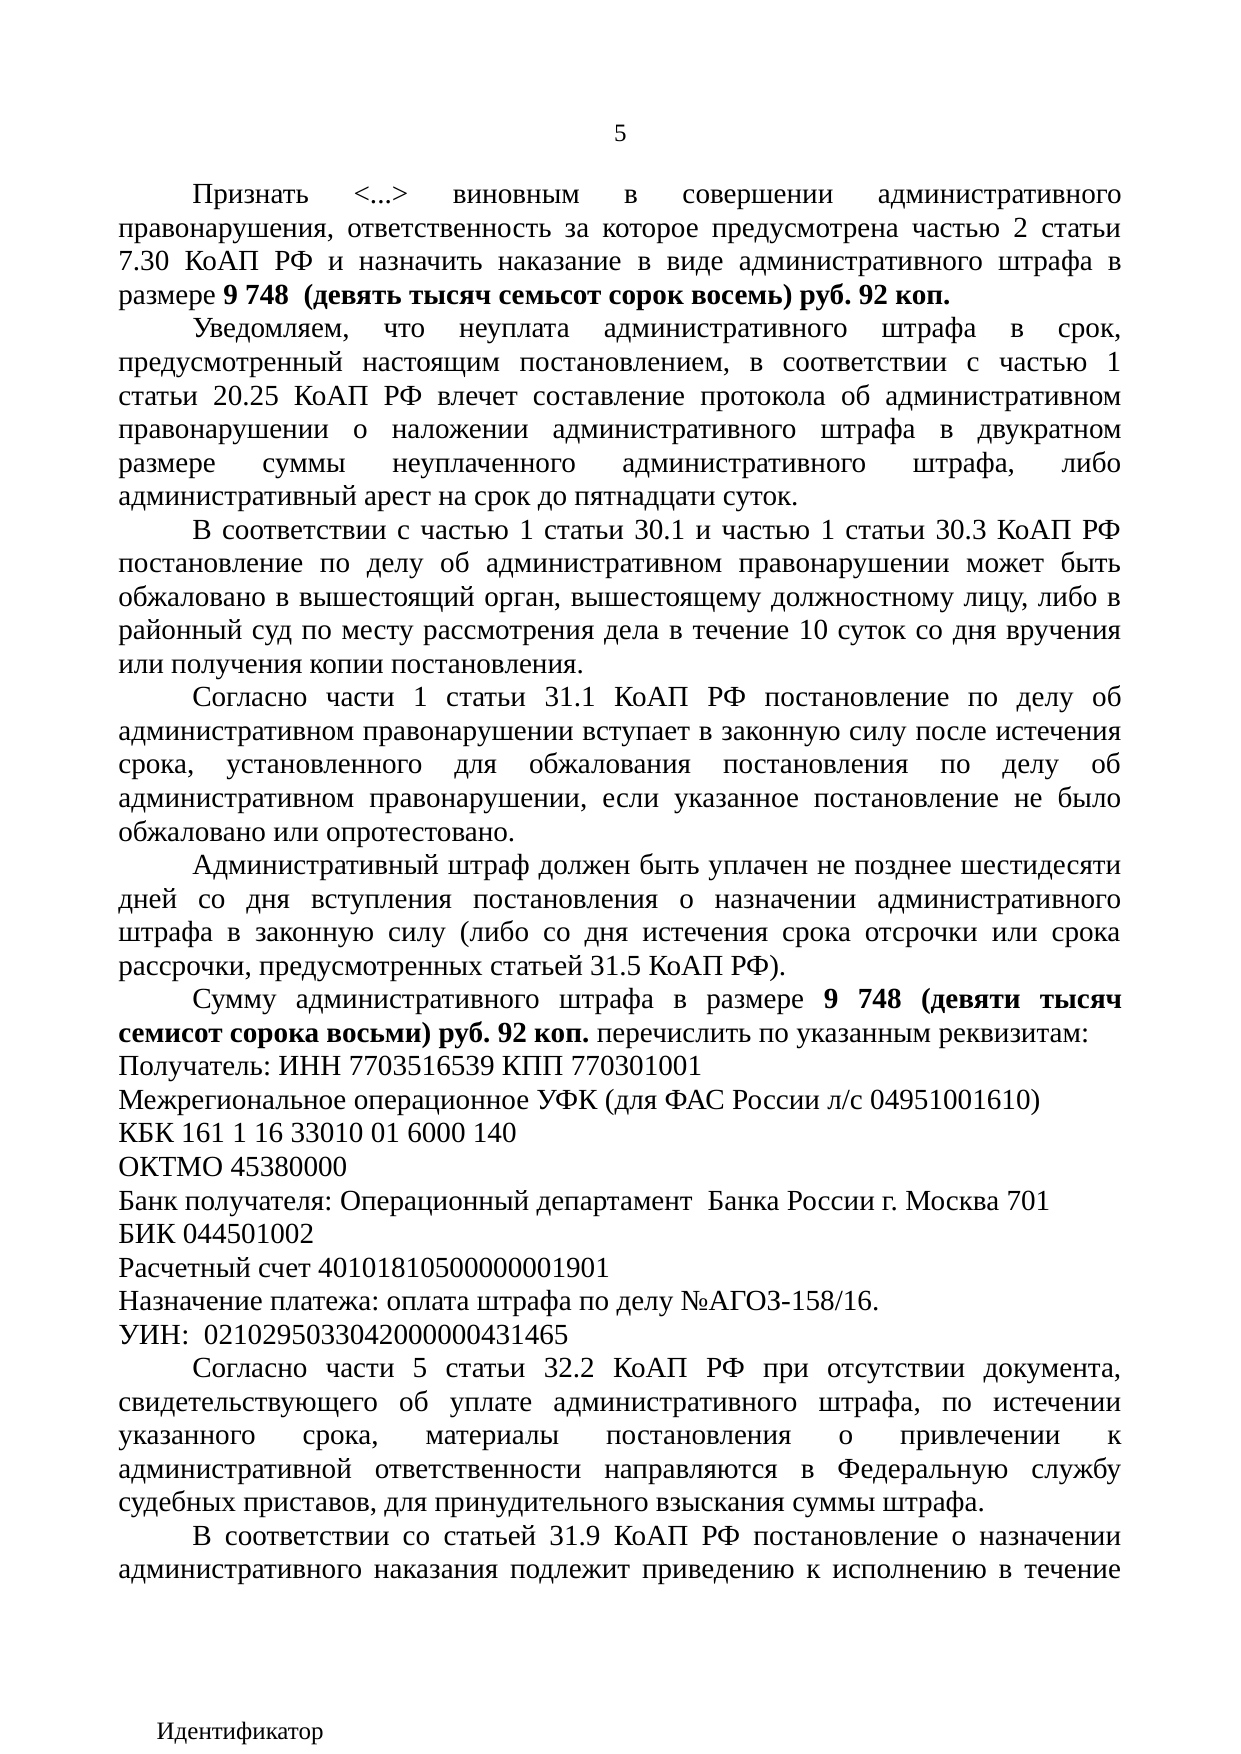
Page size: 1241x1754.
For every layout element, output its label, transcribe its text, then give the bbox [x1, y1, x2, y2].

text Согласно части 1 статьи 31.1 КоАП РФ постановление по делу об административном правонарушении вступает в законную силу после истечения срока, установленного для обжалования постановления по делу об административном правонарушении, если указанное постановление не было обжаловано или опротестовано. [118, 679, 1122, 847]
text Административный штраф должен быть уплачен не позднее шестидесяти дней со дня вступления постановления о назначении административного штрафа в законную силу (либо со дня истечения срока отсрочки или срока рассрочки, предусмотренных статьей 31.5 КоАП РФ). [118, 847, 1122, 981]
text Назначение платежа: оплата штрафа по делу №АГОЗ-158/16. [118, 1283, 1122, 1317]
text ОКТМО 45380000 [118, 1149, 1122, 1183]
text Банк получателя: Операционный департамент Банка России г. Москва 701 [118, 1183, 1122, 1216]
text Получатель: ИНН 7703516539 КПП 770301001 [118, 1048, 1122, 1082]
text Сумму административного штрафа в размере 9 748 (девяти тысяч семисот сорока восьми) руб. 92 коп. перечислить по указанным реквизитам: [118, 981, 1122, 1048]
text КБК 161 1 16 33010 01 6000 140 [118, 1116, 1122, 1149]
text УИН: 0210295033042000000431465 [118, 1317, 1122, 1350]
text Расчетный счет 40101810500000001901 [118, 1250, 1122, 1283]
text Согласно части 5 статьи 32.2 КоАП РФ при отсутствии документа, свидетельствующего об уплате административного штрафа, по истечении указанного срока, материалы постановления о привлечении к административной ответственности направляются в Федеральную службу судебных приставов, для принудительного взыскания суммы штрафа. [118, 1350, 1122, 1518]
text В соответствии со статьей 31.9 КоАП РФ постановление о назначении административного наказания подлежит приведению к исполнению в течение [118, 1518, 1122, 1585]
text БИК 044501002 [118, 1216, 1122, 1250]
text Признать <...> виновным в совершении административного правонарушения, ответственность за которое предусмотрена частью 2 статьи 7.30 КоАП РФ и назначить наказание в виде административного штрафа в размере 9 748 (девять тысяч семьсот сорок восемь) руб. 92 коп. [118, 176, 1122, 311]
text Межрегиональное операционное УФК (для ФАС России л/с 04951001610) [118, 1082, 1122, 1116]
text Уведомляем, что неуплата административного штрафа в срок, предусмотренный настоящим постановлением, в соответствии с частью 1 статьи 20.25 КоАП РФ влечет составление протокола об административном правонарушении о наложении административного штрафа в двукратном размере суммы неуплаченного административного штрафа, либо административный арест на срок до пятнадцати суток. [118, 311, 1122, 512]
text В соответствии с частью 1 статьи 30.1 и частью 1 статьи 30.3 КоАП РФ постановление по делу об административном правонарушении может быть обжаловано в вышестоящий орган, вышестоящему должностному лицу, либо в районный суд по месту рассмотрения дела в течение 10 суток со дня вручения или получения копии постановления. [118, 512, 1122, 679]
